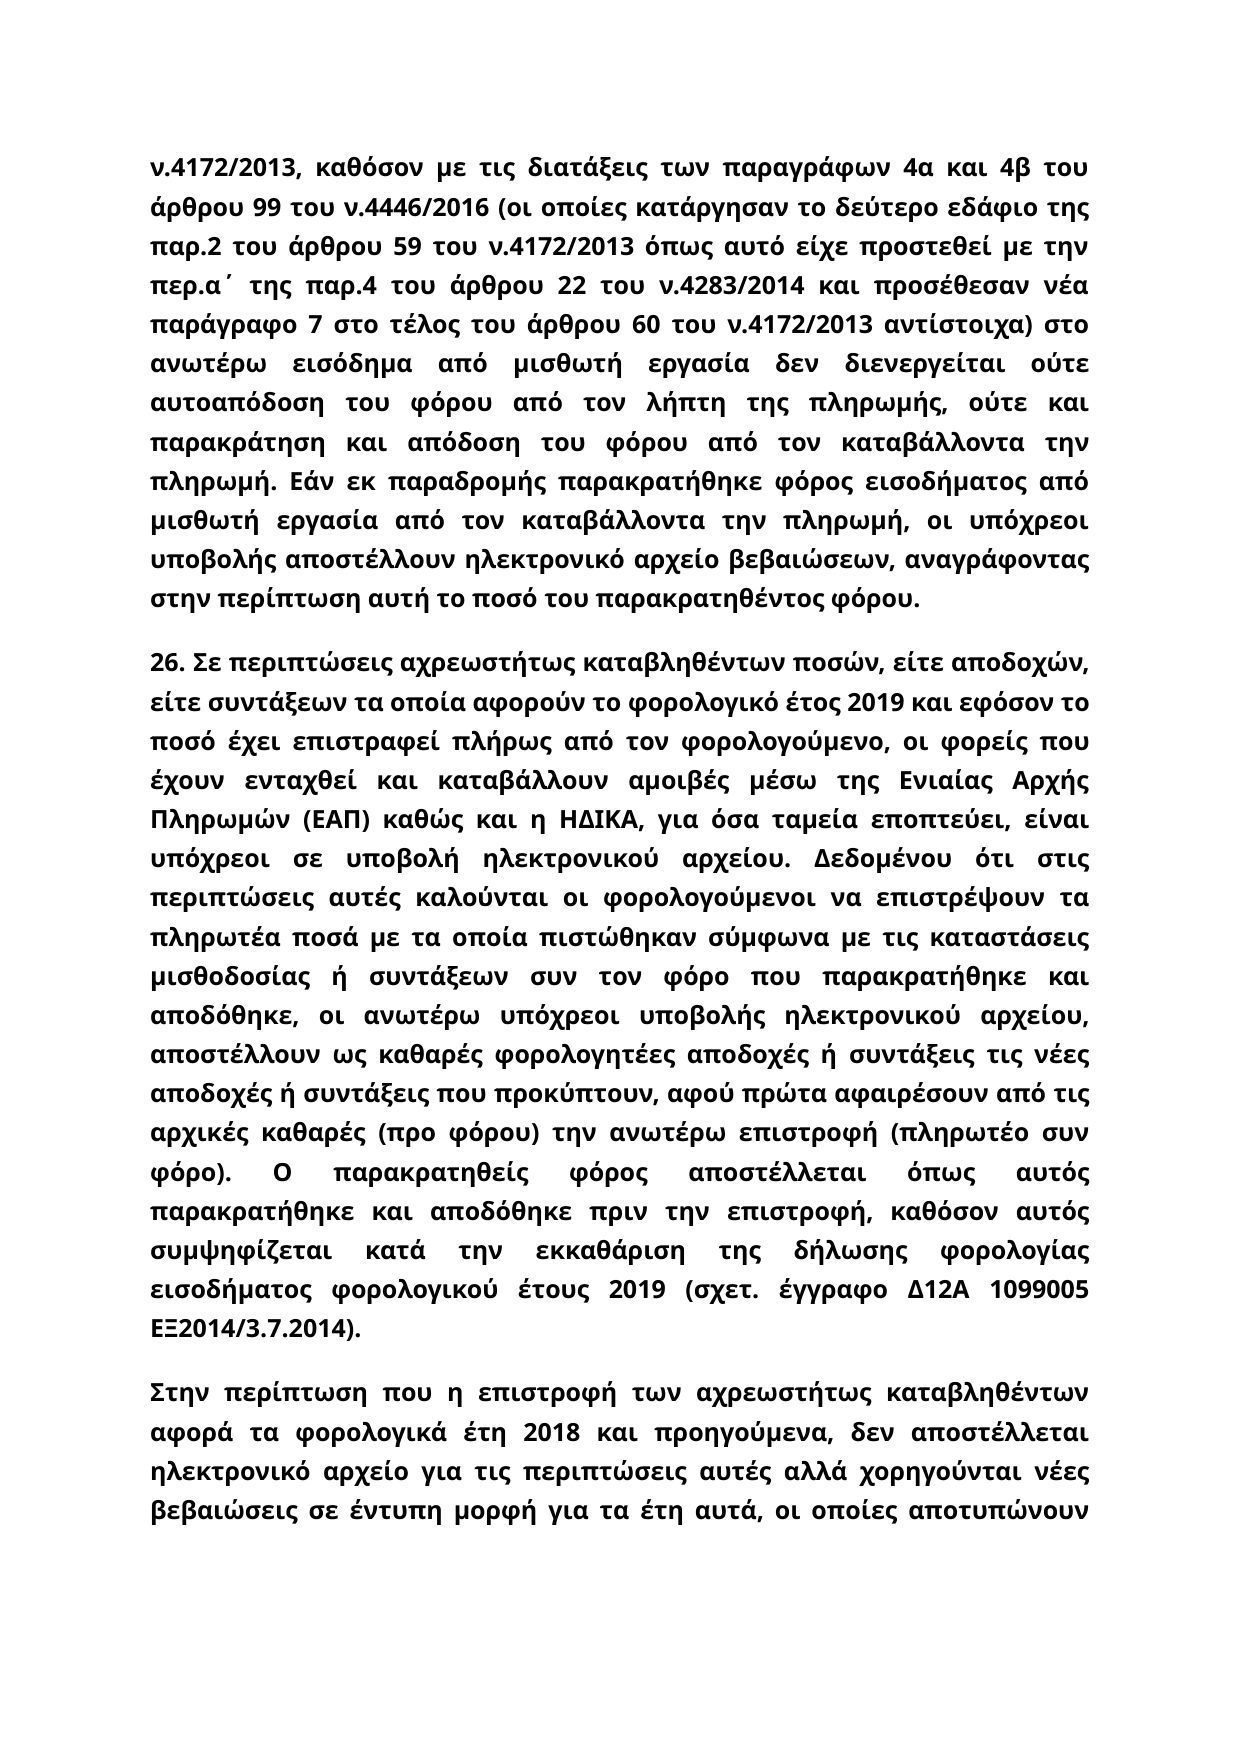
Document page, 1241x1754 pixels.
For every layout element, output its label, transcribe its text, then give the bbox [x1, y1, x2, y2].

text Στην περίπτωση που η επιστροφή των αχρεωστήτως καταβληθέντων αφορά τα φορολογικά έτη 2018 και προηγούμενα, δεν αποστέλλεται ηλεκτρονικό αρχείο για τις περιπτώσεις αυτές αλλά χορηγούνται νέες βεβαιώσεις σε έντυπη μορφή για τα έτη αυτά, οι οποίες αποτυπώνουν [150, 1375, 1090, 1527]
text 26. Σε περιπτώσεις αχρεωστήτως καταβληθέντων ποσών, είτε αποδοχών, είτε συντάξεων τα οποία αφορούν το φορολογικό έτος 2019 και εφόσον το ποσό έχει επιστραφεί πλήρως από τον φορολογούμενο, οι φορείς που έχουν ενταχθεί και καταβάλλουν αμοιβές μέσω της Ενιαίας Αρχής Πληρωμών (ΕΑΠ) καθώς και η ΗΔΙΚΑ, για όσα ταμεία εποπτεύει, είναι υπόχρεοι σε υποβολή ηλεκτρονικού αρχείου. Δεδομένου ότι στις περιπτώσεις αυτές καλούνται οι φορολογούμενοι να επιστρέψουν τα πληρωτέα ποσά με τα οποία πιστώθηκαν σύμφωνα με τις καταστάσεις μισθοδοσίας ή συντάξεων συν τον φόρο που παρακρατήθηκε και αποδόθηκε, οι ανωτέρω υπόχρεοι υποβολής ηλεκτρονικού αρχείου, αποστέλλουν ως καθαρές φορολογητέες αποδοχές ή συντάξεις τις νέες αποδοχές ή συντάξεις που προκύπτουν, αφού πρώτα αφαιρέσουν από τις αρχικές καθαρές (προ φόρου) την ανωτέρω επιστροφή (πληρωτέο συν φόρο). Ο παρακρατηθείς φόρος αποστέλλεται όπως αυτός παρακρατήθηκε και αποδόθηκε πριν την επιστροφή, καθόσον αυτός συμψηφίζεται κατά την εκκαθάριση της δήλωσης φορολογίας εισοδήματος φορολογικού έτους 2019 (σχετ. έγγραφο Δ12Α 1099005 ΕΞ2014/3.7.2014). [150, 645, 1090, 1345]
text ν.4172/2013, καθόσον με τις διατάξεις των παραγράφων 4α και 4β του άρθρου 99 του ν.4446/2016 (οι οποίες κατάργησαν το δεύτερο εδάφιο της παρ.2 του άρθρου 59 του ν.4172/2013 όπως αυτό είχε προστεθεί με την περ.α΄ της παρ.4 του άρθρου 22 του ν.4283/2014 και προσέθεσαν νέα παράγραφο 7 στο τέλος του άρθρου 60 του ν.4172/2013 αντίστοιχα) στο ανωτέρω εισόδημα από μισθωτή εργασία δεν διενεργείται ούτε αυτοαπόδοση του φόρου από τον λήπτη της πληρωμής, ούτε και παρακράτηση και απόδοση του φόρου από τον καταβάλλοντα την πληρωμή. Εάν εκ παραδρομής παρακρατήθηκε φόρος εισοδήματος από μισθωτή εργασία από τον καταβάλλοντα την πληρωμή, οι υπόχρεοι υποβολής αποστέλλουν ηλεκτρονικό αρχείο βεβαιώσεων, αναγράφοντας στην περίπτωση αυτή το ποσό του παρακρατηθέντος φόρου. [150, 150, 1090, 615]
